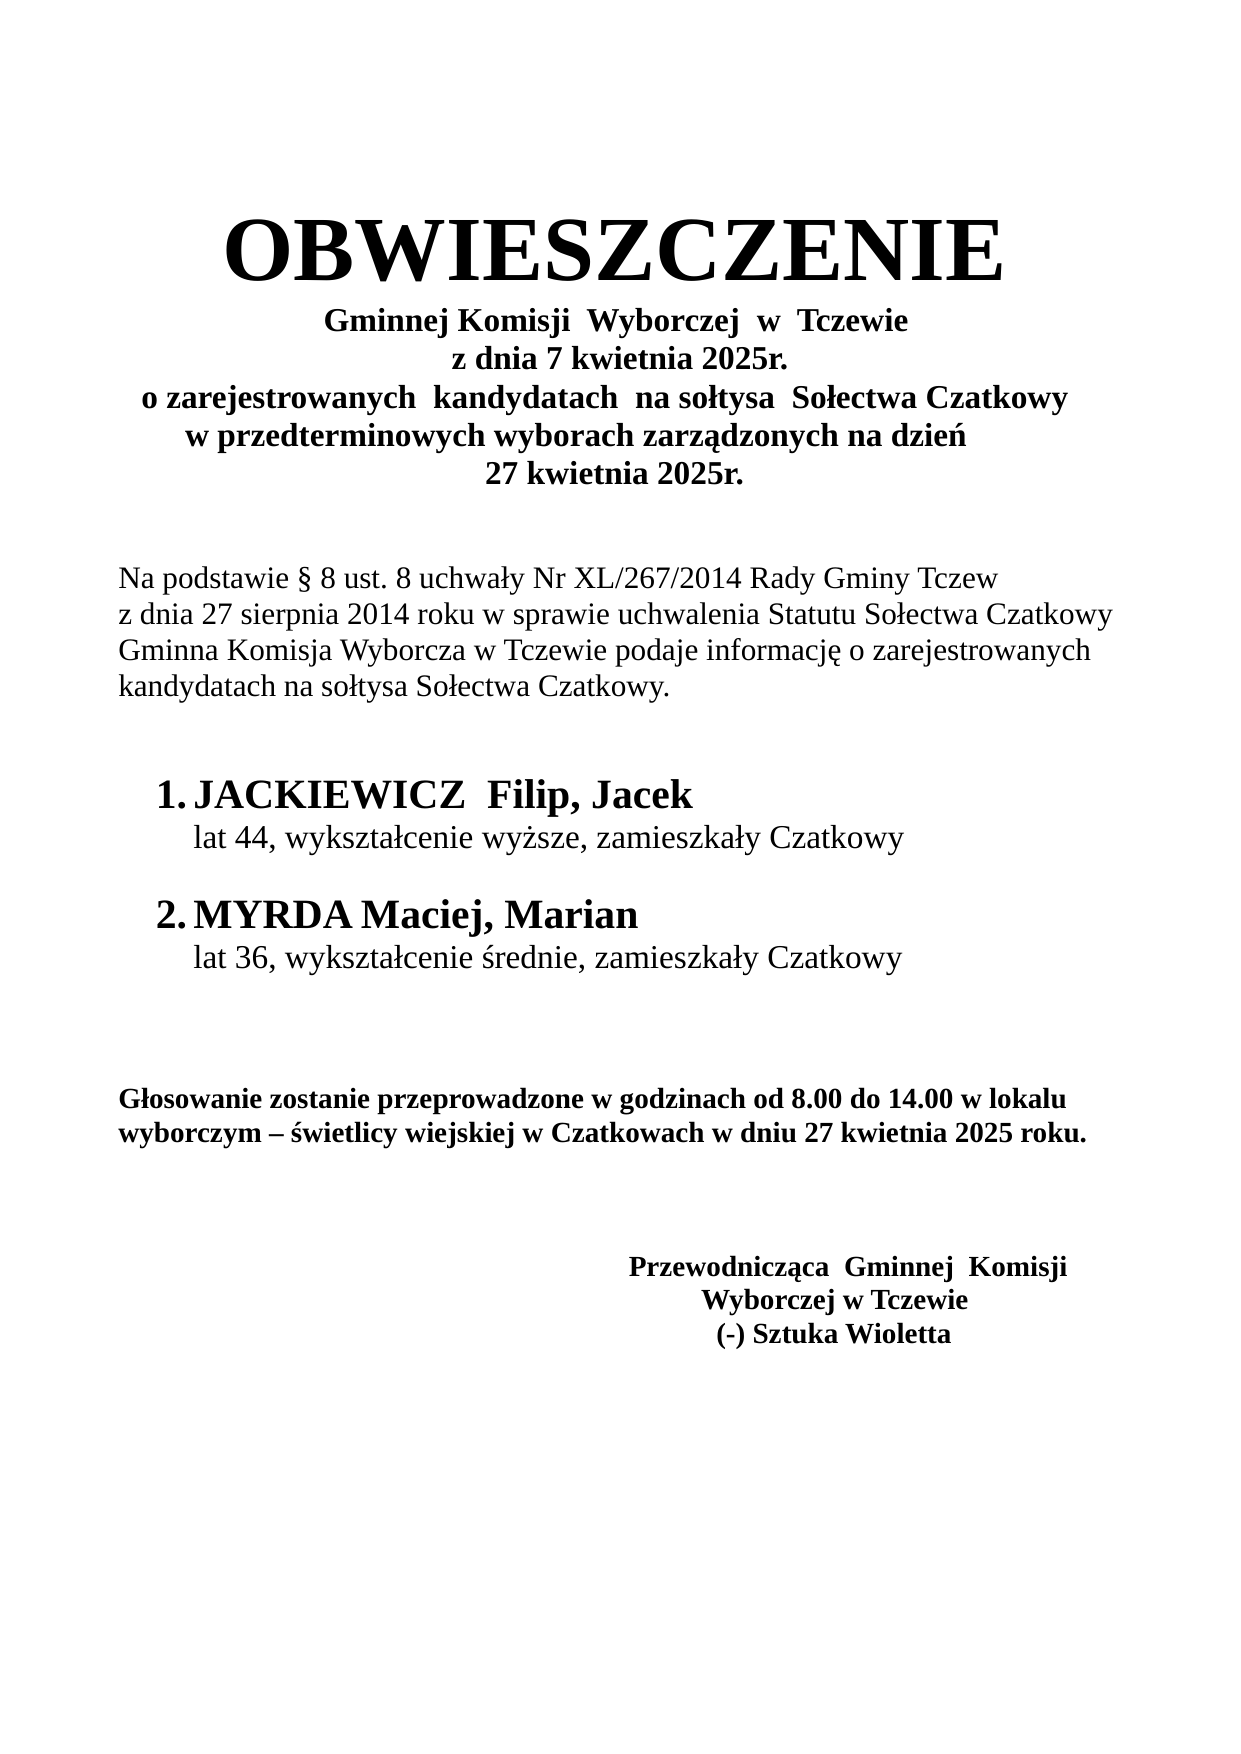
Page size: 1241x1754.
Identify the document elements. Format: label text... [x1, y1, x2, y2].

text (-) Sztuka Wioletta [118, 1316, 1122, 1349]
text Gminnej Komisji Wyborczej w Tczewie [118, 300, 1122, 338]
text OBWIESZCZENIE [118, 195, 1122, 300]
list lat 36, wykształcenie średnie, zamieszkały Czatkowy [156, 937, 1122, 976]
text w przedterminowych wyborach zarządzonych na dzień [118, 415, 1122, 453]
text Wyborczej w Tczewie [118, 1282, 1122, 1316]
text Przewodnicząca Gminnej Komisji [118, 1249, 1122, 1282]
list MYRDA Maciej, Marian [156, 889, 1122, 937]
list lat 44, wykształcenie wyższe, zamieszkały Czatkowy [156, 818, 1122, 856]
text o zarejestrowanych kandydatach na sołtysa Sołectwa Czatkowy [118, 377, 1122, 415]
text z dnia 27 sierpnia 2014 roku w sprawie uchwalenia Statutu Sołectwa Czatkowy Gminna Komisja Wyborcza w Tczewie podaje informację o zarejestrowanych kandydatach na sołtysa Sołectwa Czatkowy. [118, 595, 1122, 703]
text z dnia 7 kwietnia 2025r. [118, 338, 1122, 377]
text Głosowanie zostanie przeprowadzone w godzinach od 8.00 do 14.00 w lokalu wyborczym – świetlicy wiejskiej w Czatkowach w dniu 27 kwietnia 2025 roku. [118, 1081, 1122, 1148]
text 27 kwietnia 2025r. [118, 453, 1122, 492]
text Na podstawie § 8 ust. 8 uchwały Nr XL/267/2014 Rady Gminy Tczew [118, 559, 1122, 595]
list JACKIEWICZ Filip, Jacek [156, 770, 1122, 818]
